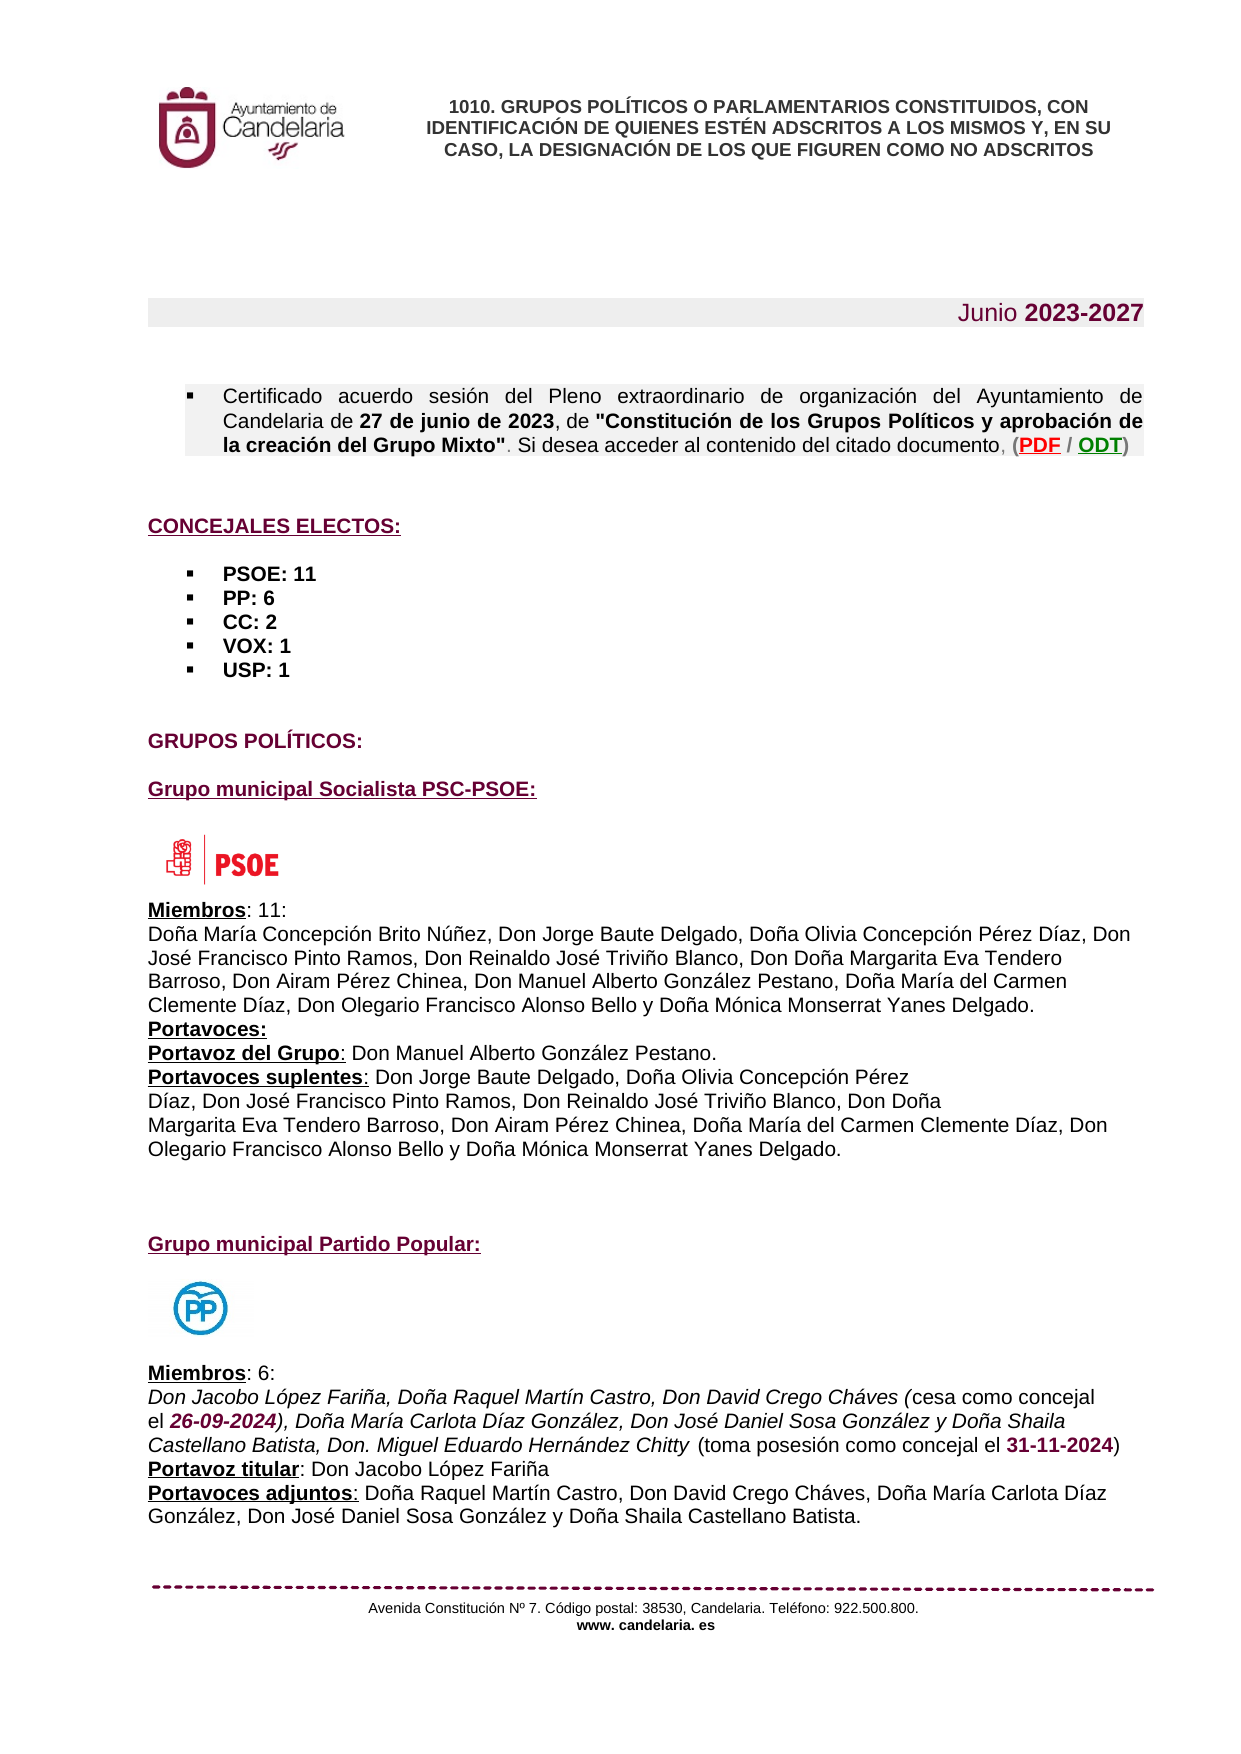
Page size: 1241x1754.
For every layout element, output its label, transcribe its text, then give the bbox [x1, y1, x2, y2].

text CONCEJALES ELECTOS: [148, 514, 1144, 538]
text Miembros: 11: Doña María Concepción Brito Núñez, Don Jorge Baute Delgado, Doña Olivia Concepción Pérez Díaz, Don José Francisco Pinto Ramos, Don Reinaldo José Triviño Blanco, Don Doña Margarita Eva Tendero Barroso, Don Airam Pérez Chinea, Don Manuel Alberto González Pestano, Doña María del Carmen Clemente Díaz, Don Olegario Francisco Alonso Bello y Doña Mónica Monserrat Yanes Delgado. Portavoces: Portavoz del Grupo: Don Manuel Alberto González Pestano. Portavoces suplentes: Don Jorge Baute Delgado, Doña Olivia Concepción Pérez Díaz, Don José Francisco Pinto Ramos, Don Reinaldo José Triviño Blanco, Don Doña Margarita Eva Tendero Barroso, Don Airam Pérez Chinea, Doña María del Carmen Clemente Díaz, Don Olegario Francisco Alonso Bello y Doña Mónica Monserrat Yanes Delgado. [148, 824, 1144, 1161]
text Junio 2023-2027 [148, 298, 1144, 327]
list VOX: 1 [185, 634, 1144, 658]
text Miembros: 6: Don Jacobo López Fariña, Doña Raquel Martín Castro, Don David Crego Cháves (cesa como concejal el 26-09-2024), Doña María Carlota Díaz González, Don José Daniel Sosa González y Doña Shaila Castellano Batista, Don. Miguel Eduardo Hernández Chitty (toma posesión como concejal el 31-11-2024) Portavoz titular: Don Jacobo López Fariña Portavoces adjuntos: Doña Raquel Martín Castro, Don David Crego Cháves, Doña María Carlota Díaz González, Don José Daniel Sosa González y Doña Shaila Castellano Batista. [148, 1361, 1144, 1528]
text Grupo municipal Partido Popular: [148, 1232, 1144, 1256]
list Certificado acuerdo sesión del Pleno extraordinario de organización del Ayuntamiento de Candelaria de 27 de junio de 2023, de "Constitución de los Grupos Políticos y aprobación de la creación del Grupo Mixto". Si desea acceder al contenido del citado documento, (PDF / ODT) [185, 384, 1144, 456]
list PSOE: 11 [185, 562, 1144, 586]
text Grupo municipal Socialista PSC-PSOE: [148, 777, 1144, 801]
list PP: 6 [185, 586, 1144, 610]
list CC: 2 [185, 610, 1144, 634]
text GRUPOS POLÍTICOS: [148, 729, 1144, 753]
list USP: 1 [185, 658, 1144, 682]
